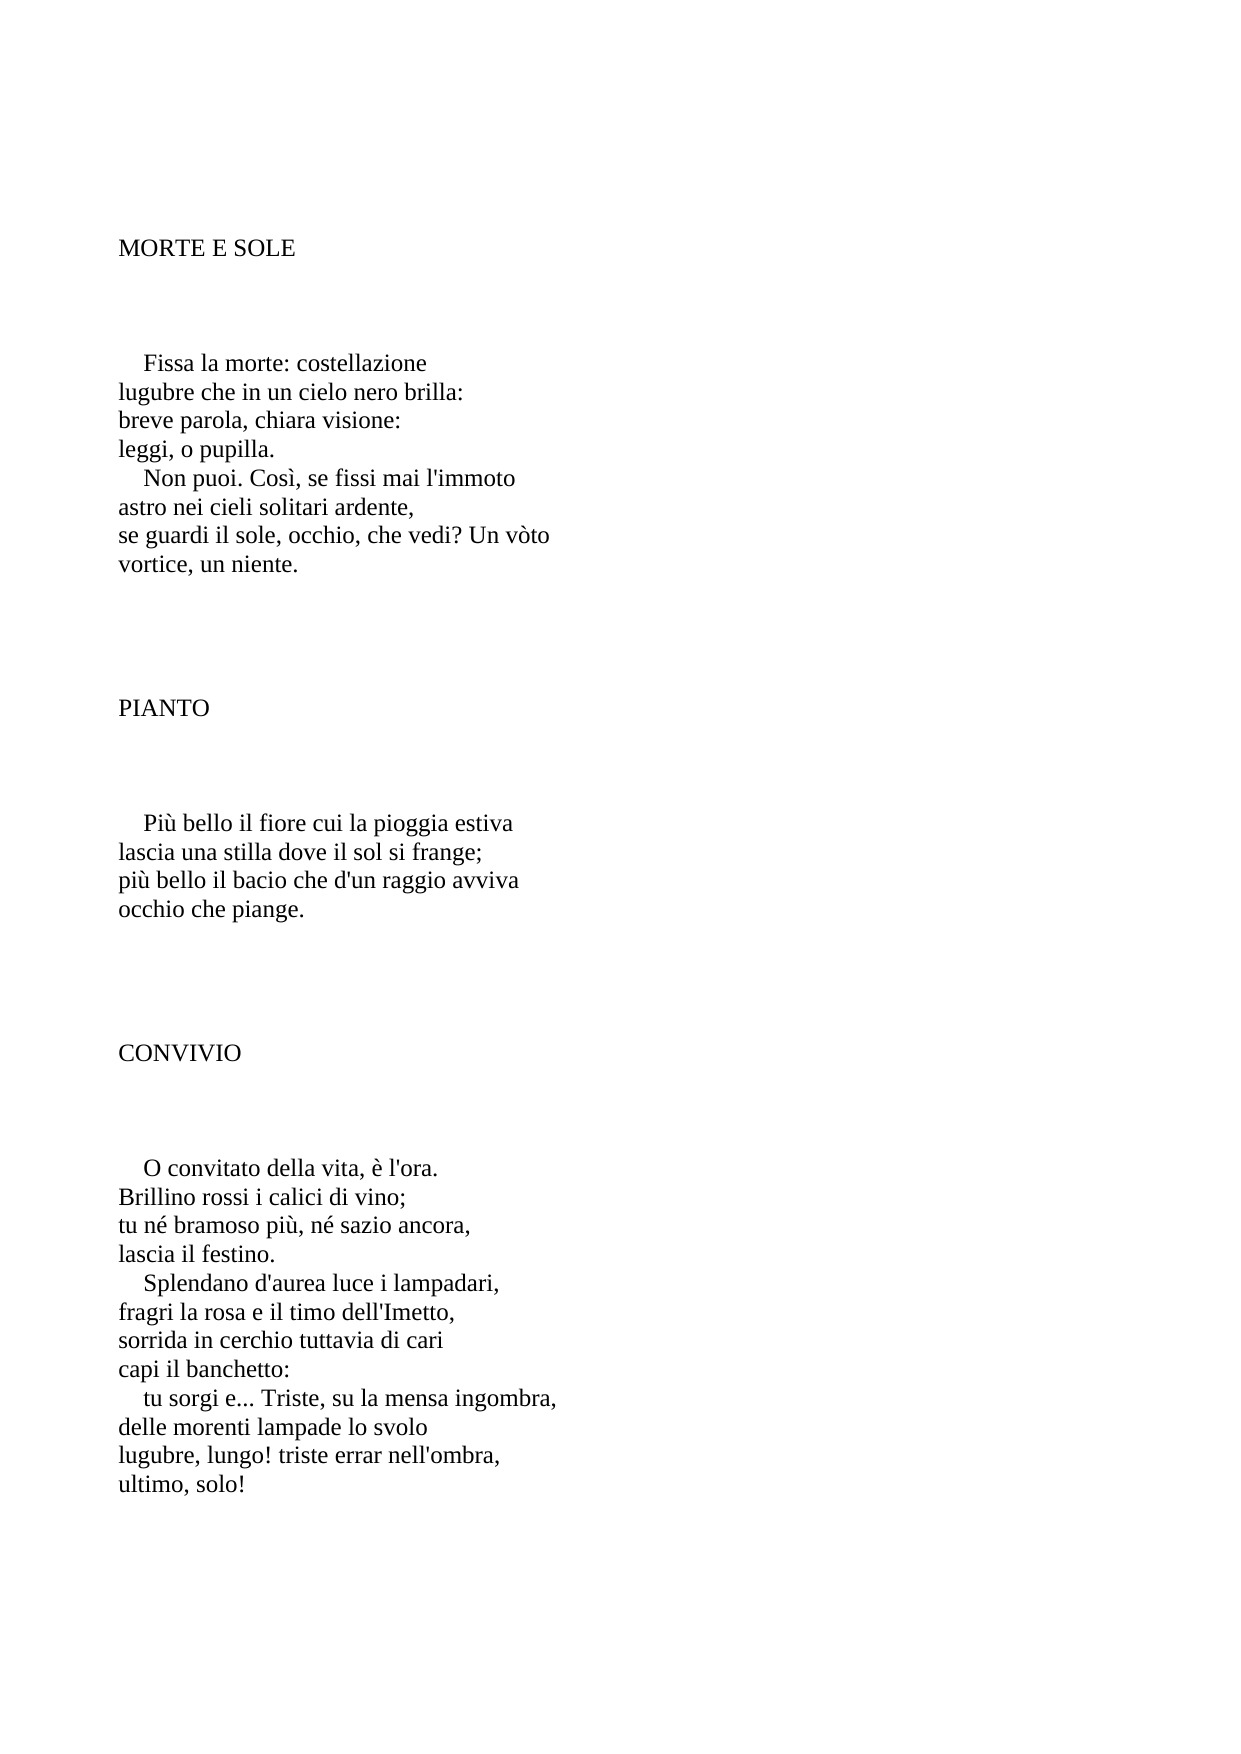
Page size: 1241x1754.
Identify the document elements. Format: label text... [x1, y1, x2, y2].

text leggi, o pupilla. [118, 434, 1122, 463]
text occhio che piange. [118, 894, 1122, 923]
text breve parola, chiara visione: [118, 406, 1122, 434]
text MORTE E SOLE [118, 233, 1122, 262]
text più bello il bacio che d'un raggio avviva [118, 866, 1122, 894]
text ultimo, solo! [118, 1469, 1122, 1498]
text Non puoi. Così, se fissi mai l'immoto [118, 463, 1122, 492]
text se guardi il sole, occhio, che vedi? Un vòto [118, 521, 1122, 549]
text tu sorgi e... Triste, su la mensa ingombra, [118, 1383, 1122, 1412]
text vortice, un niente. [118, 549, 1122, 578]
text Splendano d'aurea luce i lampadari, [118, 1268, 1122, 1297]
text Fissa la morte: costellazione [118, 348, 1122, 377]
text lugubre, lungo! triste errar nell'ombra, [118, 1441, 1122, 1469]
text CONVIVIO [118, 1038, 1122, 1067]
text Brillino rossi i calici di vino; [118, 1182, 1122, 1211]
text fragri la rosa e il timo dell'Imetto, [118, 1297, 1122, 1326]
text O convitato della vita, è l'ora. [118, 1153, 1122, 1182]
text sorrida in cerchio tuttavia di cari [118, 1326, 1122, 1354]
text lascia il festino. [118, 1239, 1122, 1268]
text lugubre che in un cielo nero brilla: [118, 377, 1122, 406]
text capi il banchetto: [118, 1354, 1122, 1383]
text lascia una stilla dove il sol si frange; [118, 837, 1122, 866]
text tu né bramoso più, né sazio ancora, [118, 1211, 1122, 1239]
text Più bello il fiore cui la pioggia estiva [118, 808, 1122, 837]
text astro nei cieli solitari ardente, [118, 492, 1122, 521]
text delle morenti lampade lo svolo [118, 1412, 1122, 1441]
text PIANTO [118, 693, 1122, 722]
